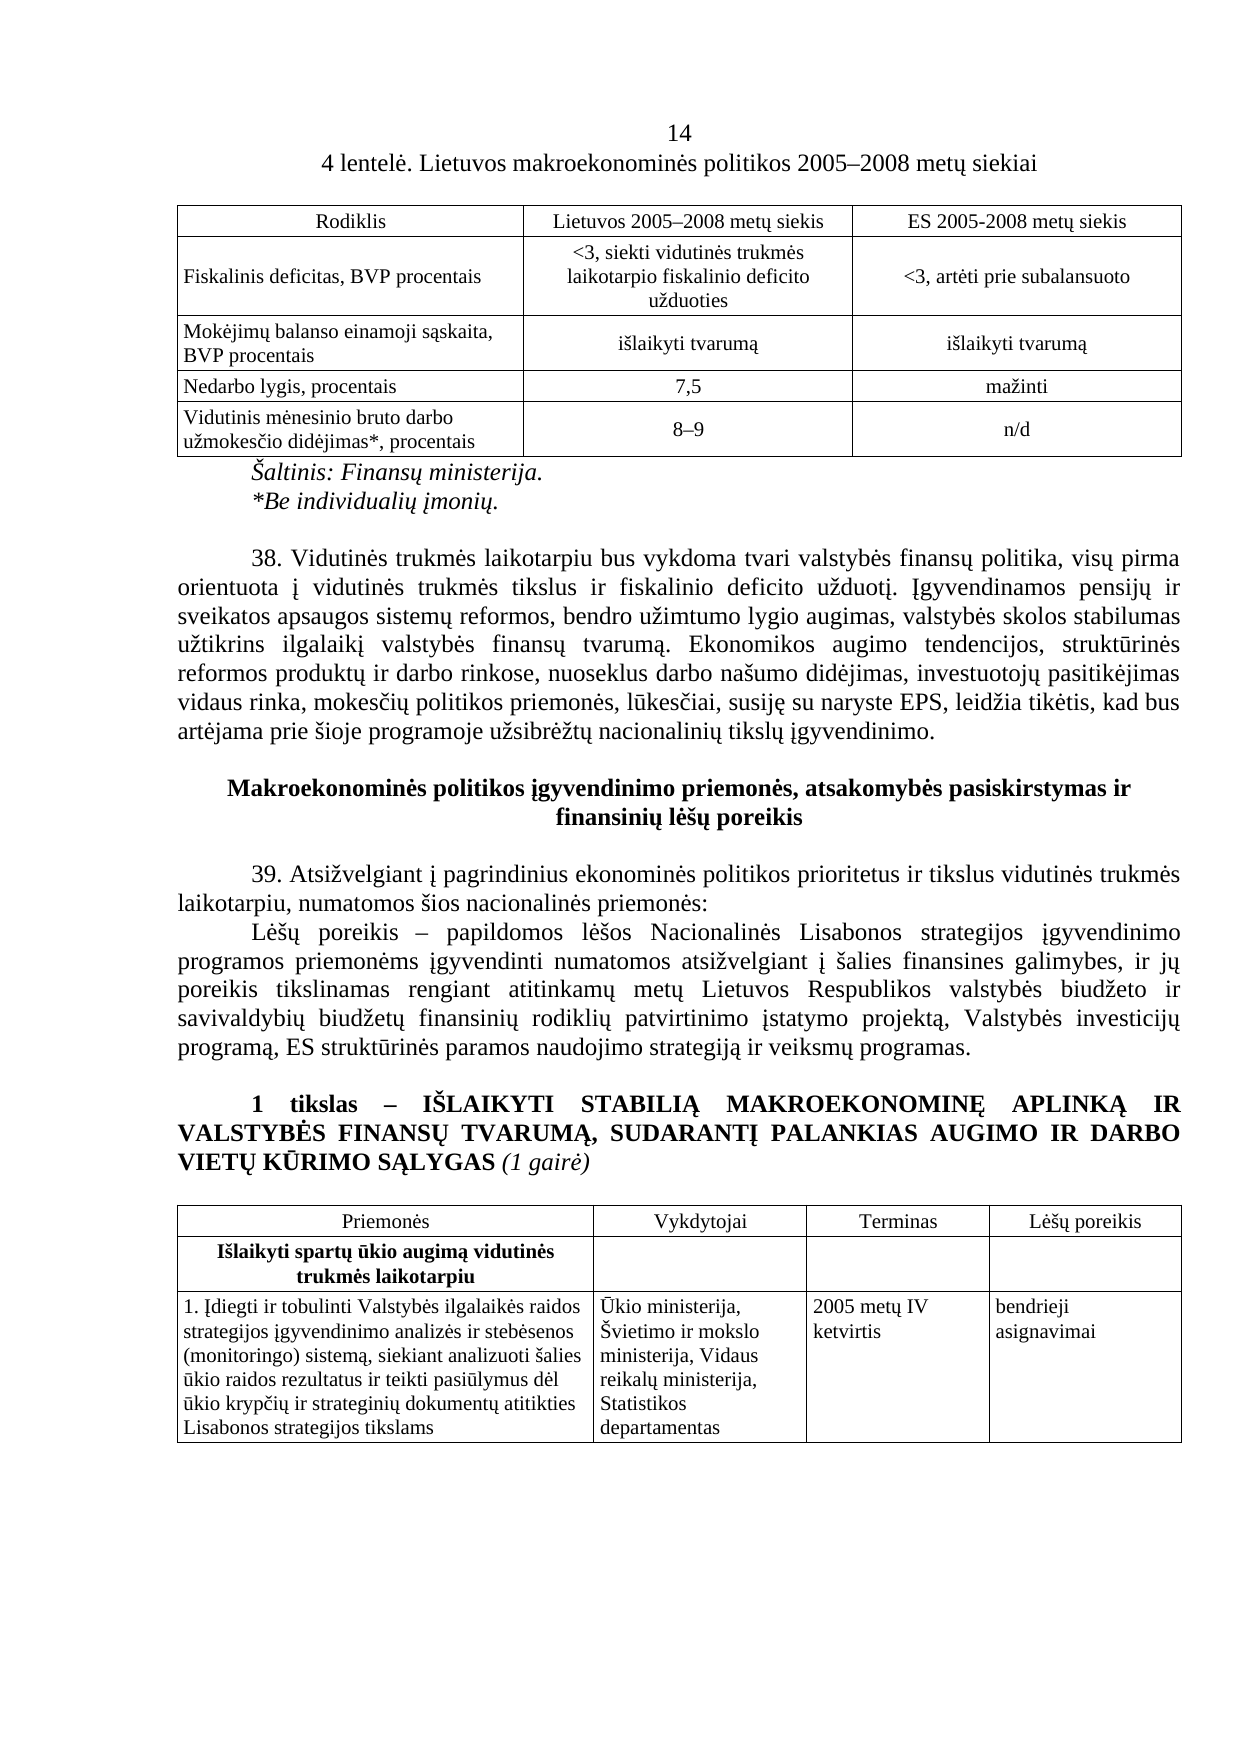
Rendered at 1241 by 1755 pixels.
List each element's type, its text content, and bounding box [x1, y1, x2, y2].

table_header Priemonės [178, 1206, 593, 1236]
table_cell bendrieji asignavimai [990, 1292, 1181, 1442]
text *Be individualių įmonių. [177, 486, 1181, 514]
table_header Lėšų poreikis [990, 1206, 1181, 1236]
text Lėšų poreikis – papildomos lėšos Nacionalinės Lisabonos strategijos įgyvendinimo programos priemonėms įgyvendinti numatomos atsižvelgiant į šalies finansines galimybes, ir jų poreikis tikslinamas rengiant atitinkamų metų Lietuvos Respublikos valstybės biudžeto ir savivaldybių biudžetų finansinių rodiklių patvirtinimo įstatymo projektą, Valstybės investicijų programą, ES struktūrinės paramos naudojimo strategiją ir veiksmų programas. [177, 917, 1181, 1061]
table_header Vykdytojai [594, 1206, 806, 1236]
table_cell Ūkio ministerija, Švietimo ir mokslo ministerija, Vidaus reikalų ministerija, Statistikos departamentas [594, 1292, 806, 1442]
table_cell 2005 metų IV ketvirtis [807, 1292, 989, 1442]
table_cell [990, 1237, 1181, 1291]
text 4 lentelė. Lietuvos makroekonominės politikos 2005–2008 metų siekiai [177, 148, 1181, 176]
table_cell mažinti [853, 371, 1181, 401]
text 1 tikslas – IŠLAIKYTI stabilią makroekonominę aplinką ir valstybės finansų tvarumą, sudarantį palankias augimo ir darbo vietų kūrimo sąlygas (1 gairė) [177, 1089, 1181, 1176]
table_cell Fiskalinis deficitas, BVP procentais [178, 237, 523, 315]
table_cell n/d [853, 402, 1181, 456]
table_cell Išlaikyti spartų ūkio augimą vidutinės trukmės laikotarpiu [178, 1237, 593, 1291]
table_cell išlaikyti tvarumą [853, 316, 1181, 370]
table_cell išlaikyti tvarumą [524, 316, 852, 370]
table_header ES 2005-2008 metų siekis [853, 206, 1181, 236]
table_cell Nedarbo lygis, procentais [178, 371, 523, 401]
table_cell 8–9 [524, 402, 852, 456]
text 38. Vidutinės trukmės laikotarpiu bus vykdoma tvari valstybės finansų politika, visų pirma orientuota į vidutinės trukmės tikslus ir fiskalinio deficito užduotį. Įgyvendinamos pensijų ir sveikatos apsaugos sistemų reformos, bendro užimtumo lygio augimas, valstybės skolos stabilumas užtikrins ilgalaikį valstybės finansų tvarumą. Ekonomikos augimo tendencijos, struktūrinės reformos produktų ir darbo rinkose, nuoseklus darbo našumo didėjimas, investuotojų pasitikėjimas vidaus rinka, mokesčių politikos priemonės, lūkesčiai, susiję su naryste EPS, leidžia tikėtis, kad bus artėjama prie šioje programoje užsibrėžtų nacionalinių tikslų įgyvendinimo. [177, 543, 1181, 744]
text 39. Atsižvelgiant į pagrindinius ekonominės politikos prioritetus ir tikslus vidutinės trukmės laikotarpiu, numatomos šios nacionalinės priemonės: [177, 859, 1181, 917]
table_cell 7,5 [524, 371, 852, 401]
table_cell Mokėjimų balanso einamoji sąskaita, BVP procentais [178, 316, 523, 370]
table_cell 1. Įdiegti ir tobulinti Valstybės ilgalaikės raidos strategijos įgyvendinimo analizės ir stebėsenos (monitoringo) sistemą, siekiant analizuoti šalies ūkio raidos rezultatus ir teikti pasiūlymus dėl ūkio krypčių ir strateginių dokumentų atitikties Lisabonos strategijos tikslams [178, 1292, 593, 1442]
table_cell <3, artėti prie subalansuoto [853, 237, 1181, 315]
table_cell Vidutinis mėnesinio bruto darbo užmokesčio didėjimas*, procentais [178, 402, 523, 456]
table_cell [807, 1237, 989, 1291]
table_header Terminas [807, 1206, 989, 1236]
table_header Rodiklis [178, 206, 523, 236]
table_cell [594, 1237, 806, 1291]
subtitle Makroekonominės politikos įgyvendinimo priemonės, atsakomybės pasiskirstymas ir finansinių lėšų poreikis [177, 773, 1181, 831]
table_header Lietuvos 2005–2008 metų siekis [524, 206, 852, 236]
text Šaltinis: Finansų ministerija. [177, 457, 1181, 486]
table_cell <3, siekti vidutinės trukmės laikotarpio fiskalinio deficito užduoties [524, 237, 852, 315]
